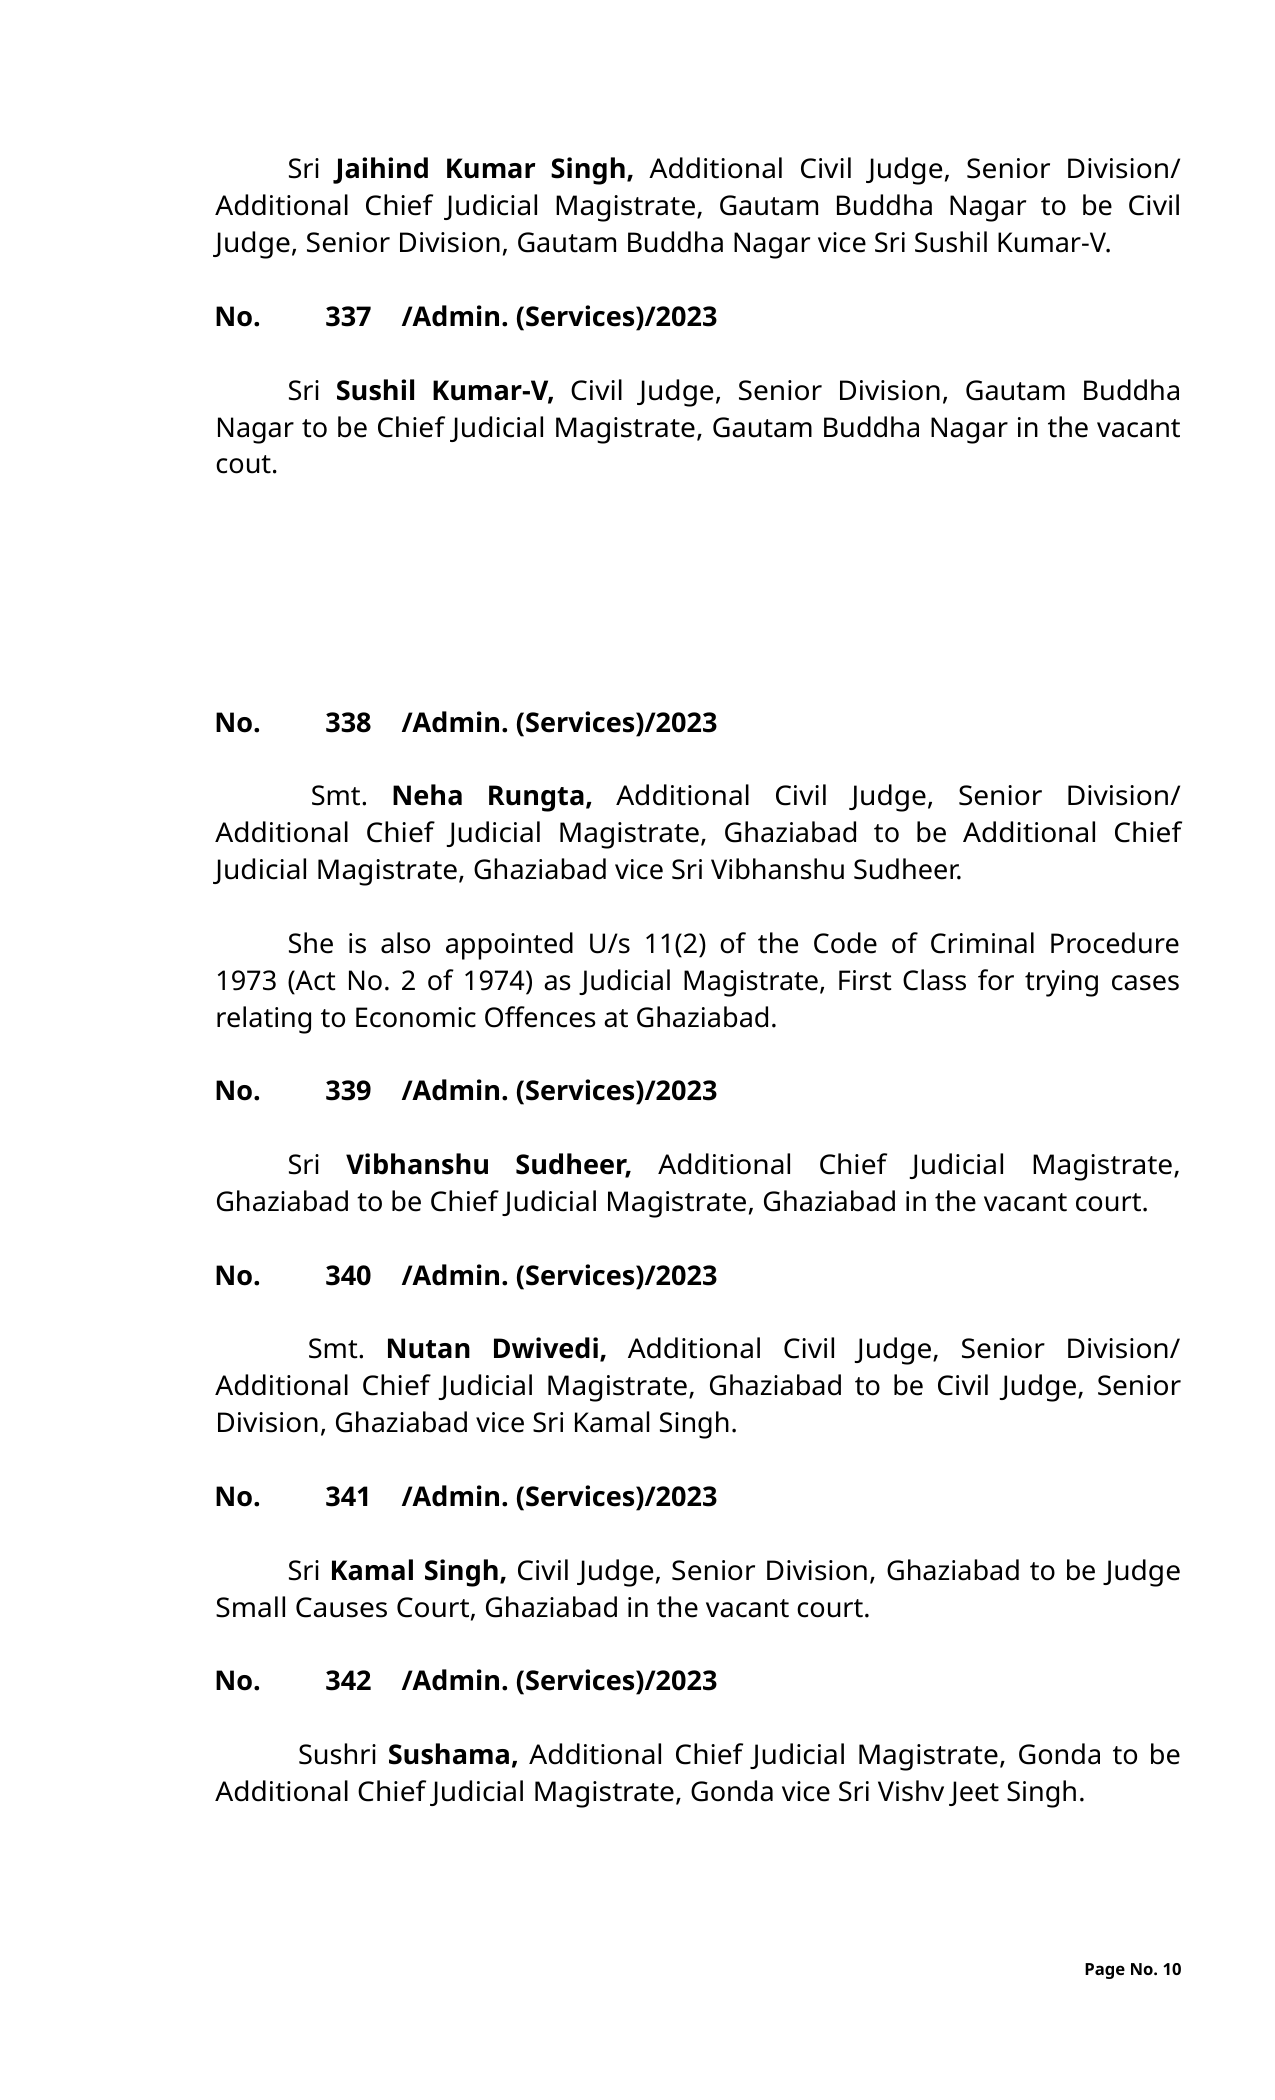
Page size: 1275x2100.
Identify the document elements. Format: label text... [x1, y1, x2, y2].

text Sri Vibhanshu Sudheer, Additional Chief Judicial Magistrate, Ghaziabad to be Chief Judicial Magistrate, Ghaziabad in the vacant court. [215, 1146, 1181, 1219]
table_header /Admin. (Services)/2023 [390, 1072, 756, 1109]
table_header No. [203, 1478, 276, 1514]
table_header /Admin. (Services)/2023 [390, 1662, 756, 1699]
text Sri Sushil Kumar-V, Civil Judge, Senior Division, Gautam Buddha Nagar to be Chief Judicial Magistrate, Gautam Buddha Nagar in the vacant cout. [215, 371, 1181, 482]
table_header No. [203, 1072, 276, 1109]
table_header [276, 1256, 390, 1293]
text She is also appointed U/s 11(2) of the Code of Criminal Procedure 1973 (Act No. 2 of 1974) as Judicial Magistrate, First Class for trying cases relating to Economic Offences at Ghaziabad. [215, 924, 1181, 1035]
table_header [276, 298, 390, 334]
table_header No. [203, 703, 276, 740]
table_header [276, 1478, 390, 1514]
table_header No. [203, 1256, 276, 1293]
table_header /Admin. (Services)/2023 [390, 703, 756, 740]
text Smt. Nutan Dwivedi, Additional Civil Judge, Senior Division/ Additional Chief Judicial Magistrate, Ghaziabad to be Civil Judge, Senior Division, Ghaziabad vice Sri Kamal Singh. [215, 1330, 1181, 1441]
table_header [276, 1662, 390, 1699]
table_header No. [203, 298, 276, 334]
table_header /Admin. (Services)/2023 [390, 298, 756, 334]
text Sri Kamal Singh, Civil Judge, Senior Division, Ghaziabad to be Judge Small Causes Court, Ghaziabad in the vacant court. [215, 1551, 1181, 1625]
table_header /Admin. (Services)/2023 [390, 1256, 756, 1293]
text Sri Jaihind Kumar Singh, Additional Civil Judge, Senior Division/ Additional Chief Judicial Magistrate, Gautam Buddha Nagar to be Civil Judge, Senior Division, Gautam Buddha Nagar vice Sri Sushil Kumar-V. [215, 150, 1181, 261]
table_header /Admin. (Services)/2023 [390, 1478, 756, 1514]
table_header [276, 703, 390, 740]
table_header [276, 1072, 390, 1109]
table_header No. [203, 1662, 276, 1699]
text Sushri Sushama, Additional Chief Judicial Magistrate, Gonda to be Additional Chief Judicial Magistrate, Gonda vice Sri Vishv Jeet Singh. [215, 1736, 1181, 1809]
text Smt. Neha Rungta, Additional Civil Judge, Senior Division/ Additional Chief Judicial Magistrate, Ghaziabad to be Additional Chief Judicial Magistrate, Ghaziabad vice Sri Vibhanshu Sudheer. [215, 777, 1181, 887]
